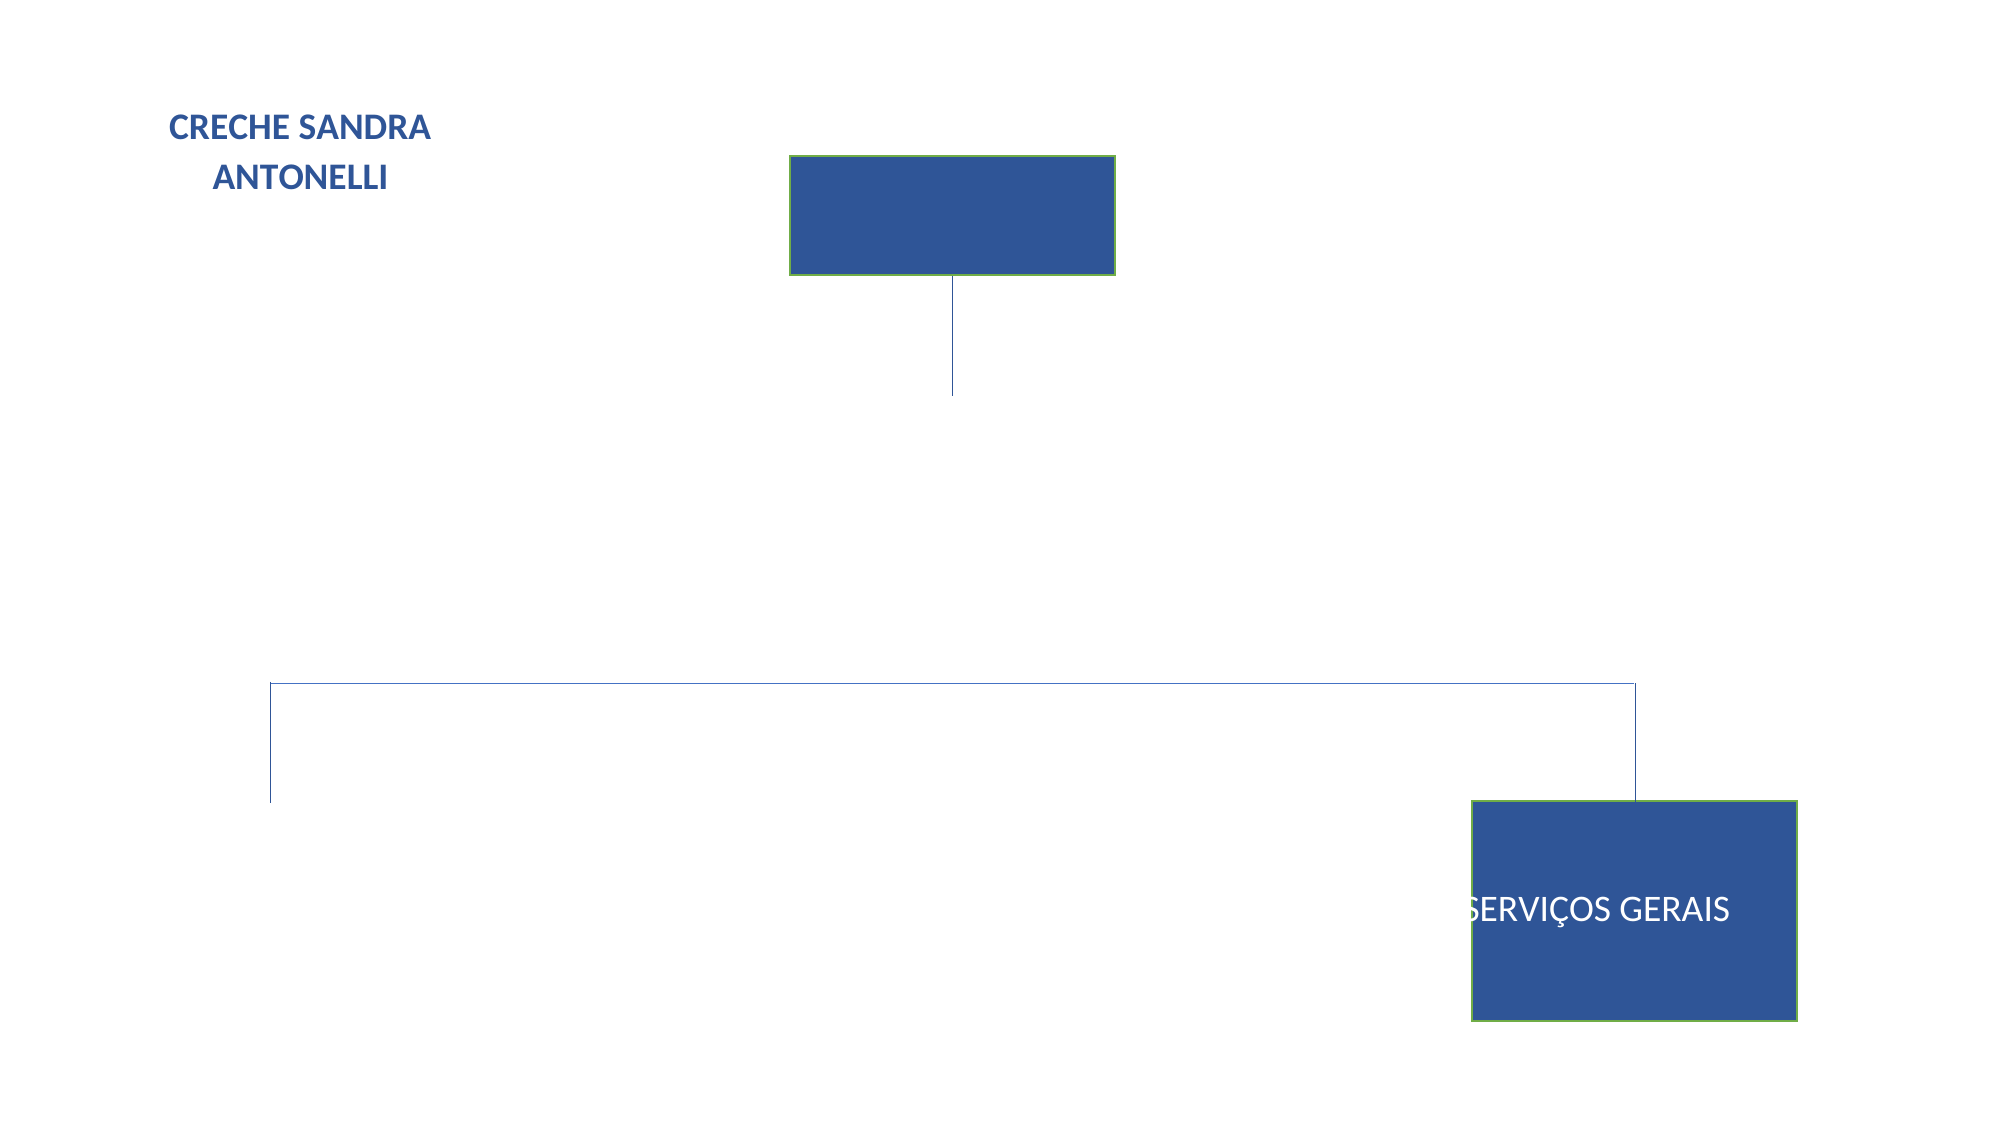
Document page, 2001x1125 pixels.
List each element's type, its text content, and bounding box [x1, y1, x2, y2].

text ANTONELLI [212, 153, 590, 199]
text CRECHE SANDRA [169, 103, 590, 149]
